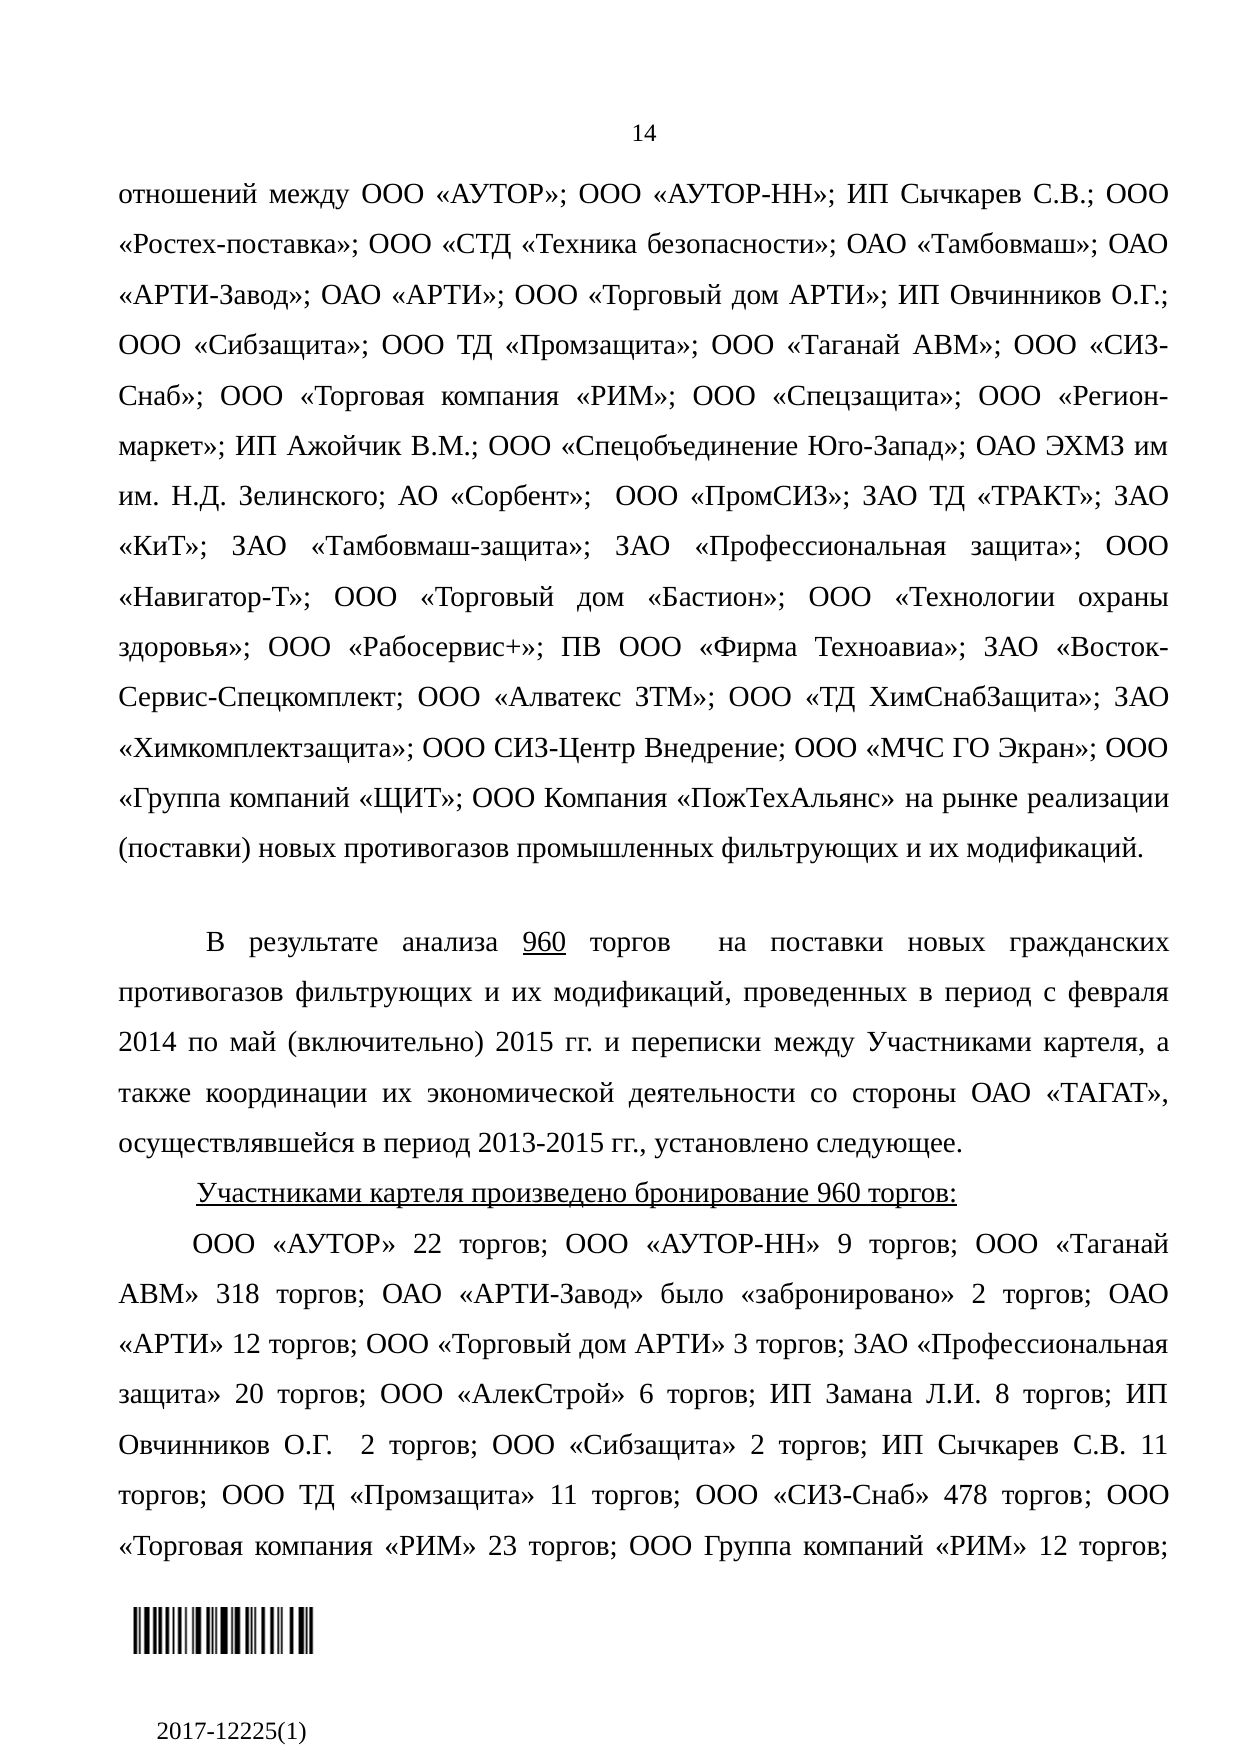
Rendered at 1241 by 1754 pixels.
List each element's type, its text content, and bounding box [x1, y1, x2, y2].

text В результате анализа 960 торгов на поставки новых гражданских противогазов фильтрующих и их модификаций, проведенных в период с февраля 2014 по май (включительно) 2015 гг. и переписки между Участниками картеля, а также координации их экономической деятельности со стороны ОАО «ТАГАТ», осуществлявшейся в период 2013-2015 гг., установлено следующее. [118, 924, 1170, 1159]
text отношений между ООО «АУТОР»; ООО «АУТОР-НН»; ИП Сычкарев С.В.; ООО «Ростех-поставка»; ООО «СТД «Техника безопасности»; ОАО «Тамбовмаш»; ОАО «АРТИ-Завод»; ОАО «АРТИ»; ООО «Торговый дом АРТИ»; ИП Овчинников О.Г.; ООО «Сибзащита»; ООО ТД «Промзащита»; ООО «Таганай АВМ»; ООО «СИЗ-Снаб»; ООО «Торговая компания «РИМ»; ООО «Спецзащита»; ООО «Регион-маркет»; ИП Ажойчик В.М.; ООО «Спецобъединение Юго-Запад»; ОАО ЭХМЗ им им. Н.Д. Зелинского; АО «Сорбент»; ООО «ПромСИЗ»; ЗАО ТД «ТРАКТ»; ЗАО «КиТ»; ЗАО «Тамбовмаш-защита»; ЗАО «Профессиональная защита»; ООО «Навигатор-Т»; ООО «Торговый дом «Бастион»; ООО «Технологии охраны здоровья»; ООО «Рабосервис+»; ПВ ООО «Фирма Техноавиа»; ЗАО «Восток-Сервис-Спецкомплект; ООО «Алватекс ЗТМ»; ООО «ТД ХимСнабЗащита»; ЗАО «Химкомплектзащита»; ООО СИЗ-Центр Внедрение; ООО «МЧС ГО Экран»; ООО «Группа компаний «ЩИТ»; ООО Компания «ПожТехАльянс» на рынке реализации (поставки) новых противогазов промышленных фильтрующих и их модификаций. [118, 176, 1170, 864]
text ООО «АУТОР» 22 торгов; ООО «АУТОР-НН» 9 торгов; ООО «Таганай АВМ» 318 торгов; ОАО «АРТИ-Завод» было «забронировано» 2 торгов; ОАО «АРТИ» 12 торгов; ООО «Торговый дом АРТИ» 3 торгов; ЗАО «Профессиональная защита» 20 торгов; ООО «АлекСтрой» 6 торгов; ИП Замана Л.И. 8 торгов; ИП Овчинников О.Г. 2 торгов; ООО «Сибзащита» 2 торгов; ИП Сычкарев С.В. 11 торгов; ООО ТД «Промзащита» 11 торгов; ООО «СИЗ-Снаб» 478 торгов; ООО «Торговая компания «РИМ» 23 торгов; ООО Группа компаний «РИМ» 12 торгов; [118, 1226, 1170, 1561]
text Участниками картеля произведено бронирование 960 торгов: [118, 1175, 1170, 1209]
picture [118, 1607, 331, 1654]
